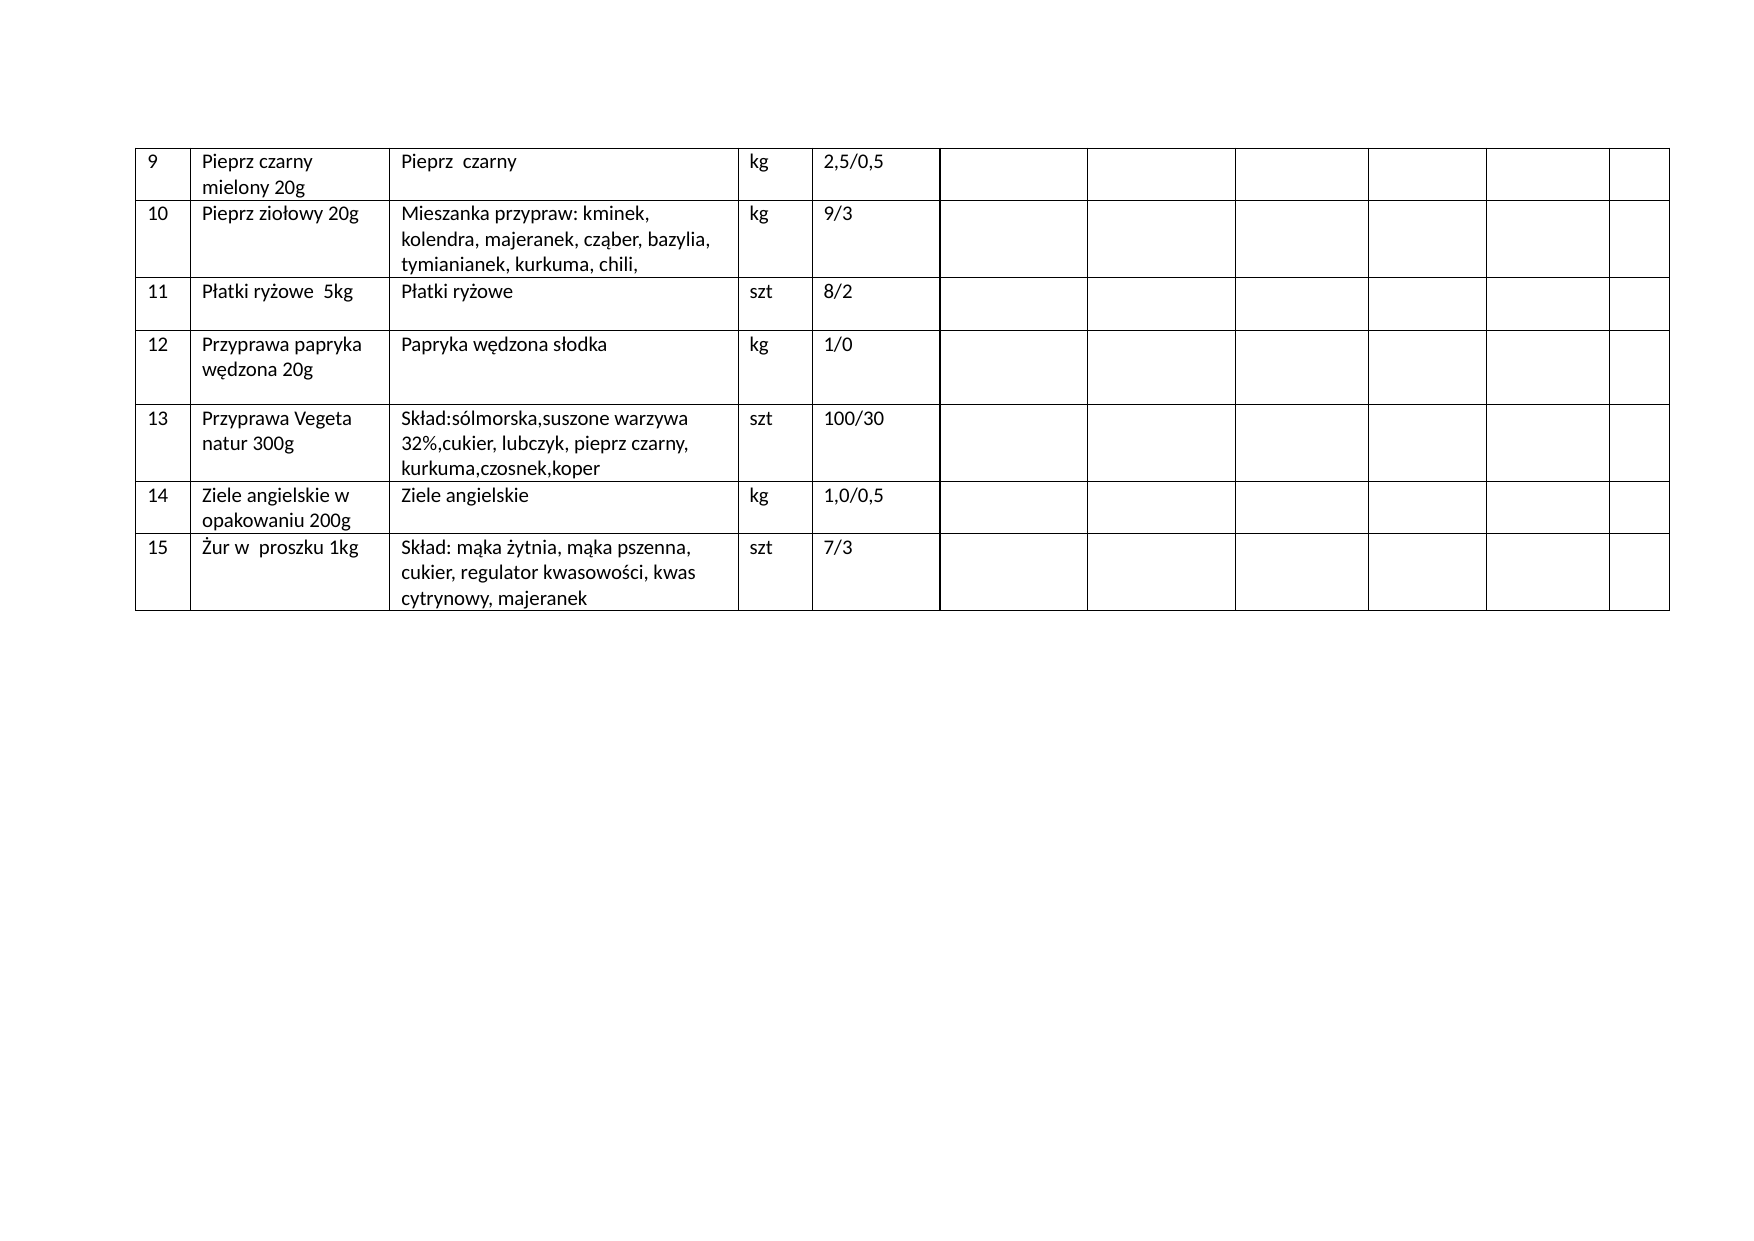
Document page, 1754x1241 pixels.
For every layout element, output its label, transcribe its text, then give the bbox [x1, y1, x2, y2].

table_cell Żur w proszku 1kg [191, 534, 389, 610]
table_cell Mieszanka przypraw: kminek, kolendra, majeranek, cząber, bazylia, tymianianek, kurkuma, chili, [390, 201, 738, 277]
table_cell 9/3 [813, 201, 939, 277]
table_cell [1236, 331, 1368, 404]
table_cell [941, 201, 1087, 277]
table_cell [1610, 534, 1669, 610]
table_cell [1487, 331, 1609, 404]
table_cell szt [739, 405, 812, 481]
table_cell [1088, 482, 1235, 533]
table_cell Ziele angielskie w opakowaniu 200g [191, 482, 389, 533]
table_cell [941, 534, 1087, 610]
table_cell [1369, 201, 1486, 277]
table_cell [1610, 201, 1669, 277]
table_cell [1610, 405, 1669, 481]
table_cell Płatki ryżowe [390, 278, 738, 330]
table_cell [1369, 331, 1486, 404]
table_cell [941, 405, 1087, 481]
table_cell [1487, 278, 1609, 330]
table_cell [1369, 278, 1486, 330]
table_cell [1088, 331, 1235, 404]
table_cell Pieprz ziołowy 20g [191, 201, 389, 277]
table_cell 9 [136, 149, 190, 199]
table_cell [941, 331, 1087, 404]
table_cell [1236, 405, 1368, 481]
table_cell [1088, 201, 1235, 277]
table_cell kg [739, 482, 812, 533]
table_cell [1088, 278, 1235, 330]
table_cell [1487, 149, 1609, 199]
table_cell szt [739, 534, 812, 610]
table_cell [1236, 534, 1368, 610]
table_cell kg [739, 149, 812, 199]
table_cell Przyprawa papryka wędzona 20g [191, 331, 389, 404]
table_cell 14 [136, 482, 190, 533]
table_cell [1369, 482, 1486, 533]
table_cell szt [739, 278, 812, 330]
table_cell 13 [136, 405, 190, 481]
table_cell Skład:sólmorska,suszone warzywa 32%,cukier, lubczyk, pieprz czarny, kurkuma,czosnek,koper [390, 405, 738, 481]
table_cell Pieprz czarny mielony 20g [191, 149, 389, 199]
table_cell Ziele angielskie [390, 482, 738, 533]
table_cell Przyprawa Vegeta natur 300g [191, 405, 389, 481]
table_cell 11 [136, 278, 190, 330]
table_cell [1610, 278, 1669, 330]
table_cell [1487, 201, 1609, 277]
table_cell 15 [136, 534, 190, 610]
table_cell 12 [136, 331, 190, 404]
table_cell 1,0/0,5 [813, 482, 939, 533]
table_cell Pieprz czarny [390, 149, 738, 199]
table_cell [1610, 331, 1669, 404]
table_cell [1236, 482, 1368, 533]
table_cell [1487, 405, 1609, 481]
table_cell [1369, 534, 1486, 610]
table_cell [1610, 482, 1669, 533]
table_cell Skład: mąka żytnia, mąka pszenna, cukier, regulator kwasowości, kwas cytrynowy, majeranek [390, 534, 738, 610]
table_cell [1487, 482, 1609, 533]
table_cell [1088, 149, 1235, 199]
table_cell [1088, 534, 1235, 610]
table_cell Płatki ryżowe 5kg [191, 278, 389, 330]
table_cell [1088, 405, 1235, 481]
table_cell 100/30 [813, 405, 939, 481]
table_cell [1236, 278, 1368, 330]
table_cell [1369, 405, 1486, 481]
table_cell 8/2 [813, 278, 939, 330]
table_cell [941, 482, 1087, 533]
table_cell [941, 278, 1087, 330]
table_cell [1369, 149, 1486, 199]
table_cell [1610, 149, 1669, 199]
table_cell 1/0 [813, 331, 939, 404]
table_cell [1236, 201, 1368, 277]
table_cell 7/3 [813, 534, 939, 610]
table_cell kg [739, 201, 812, 277]
table_cell 10 [136, 201, 190, 277]
table_cell Papryka wędzona słodka [390, 331, 738, 404]
table_cell 2,5/0,5 [813, 149, 939, 199]
table_cell [941, 149, 1087, 199]
table_cell kg [739, 331, 812, 404]
table_cell [1236, 149, 1368, 199]
table_cell [1487, 534, 1609, 610]
